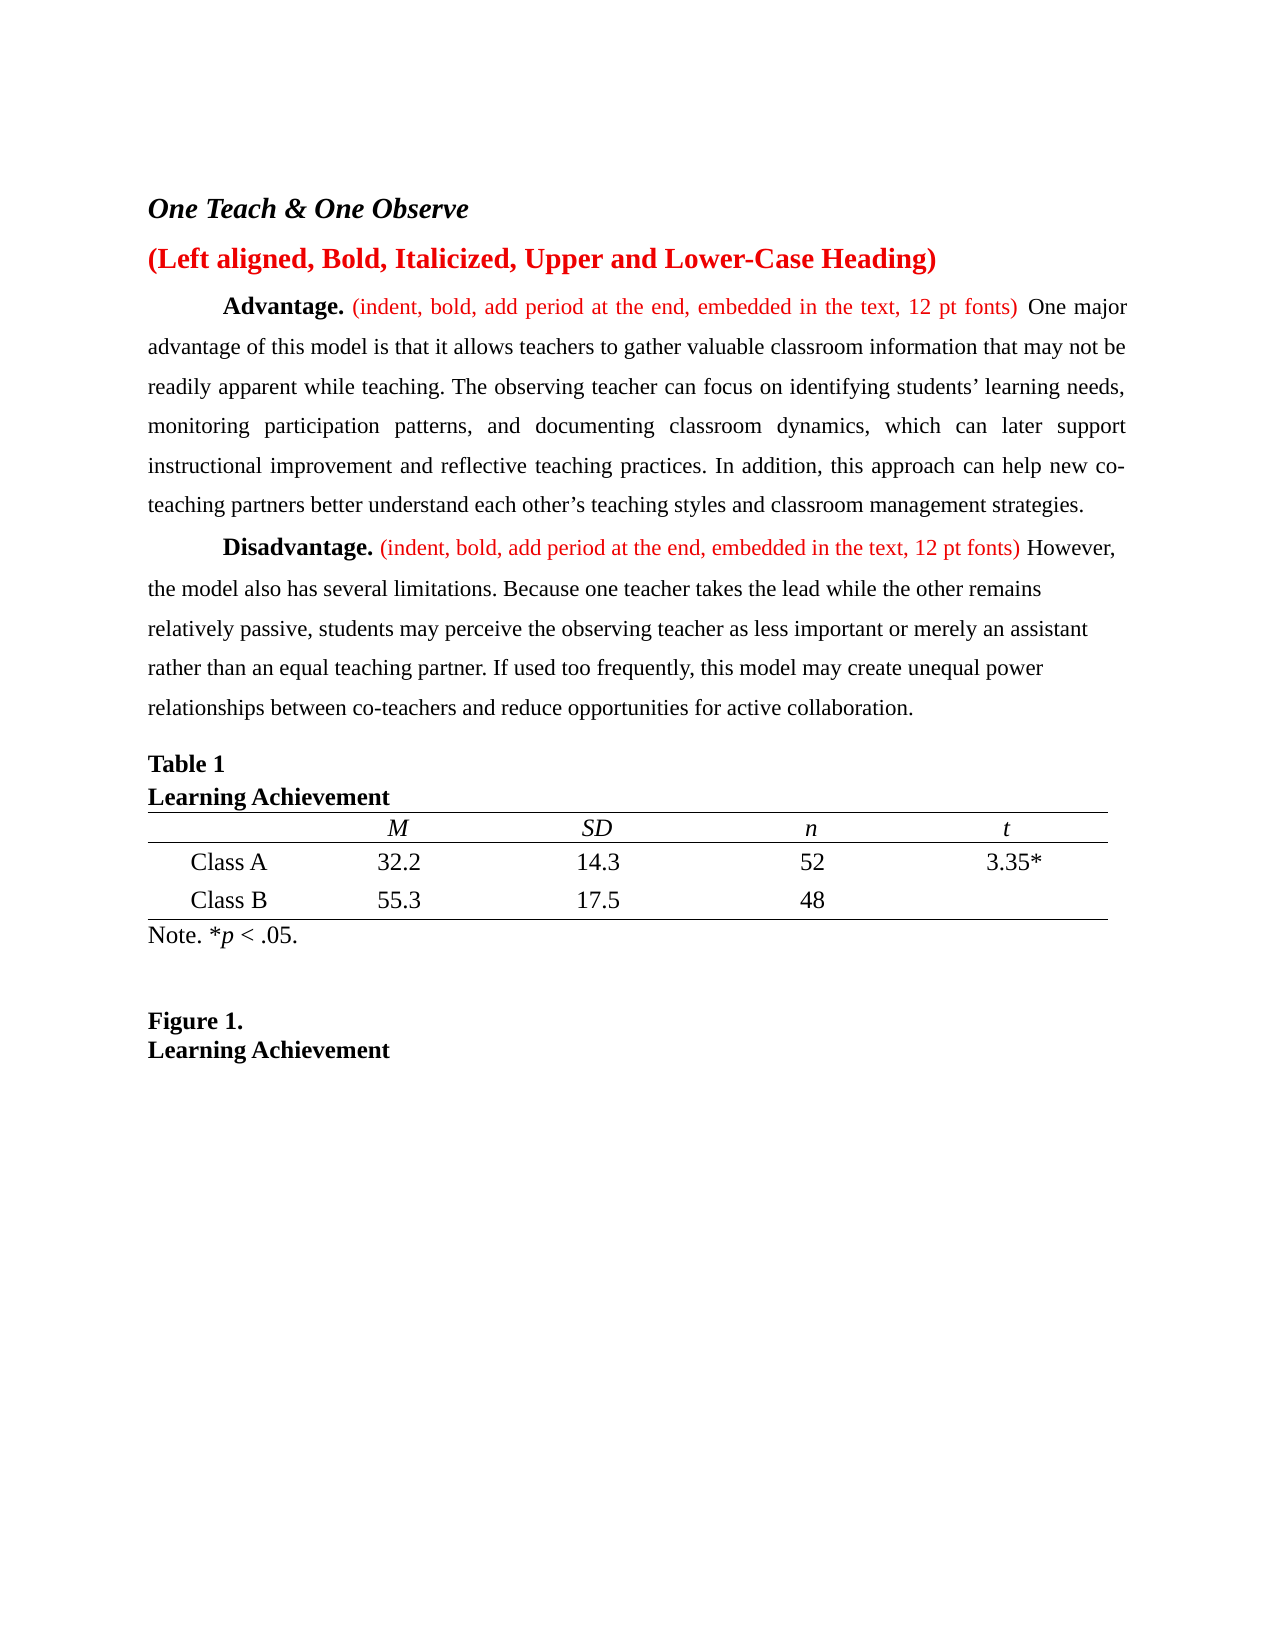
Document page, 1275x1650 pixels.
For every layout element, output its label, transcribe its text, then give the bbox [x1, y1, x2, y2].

text Note. *p < .05. [148, 920, 1127, 949]
text Advantage. (indent, bold, add period at the end, embedded in the text, 12 pt fonts) One major advantage of this model is that it allows teachers to gather valuable classroom information that may not be readily apparent while teaching. The observing teacher can focus on identifying students’ learning needs, monitoring participation patterns, and documenting classroom dynamics, which can later support instructional improvement and reflective teaching practices. In addition, this approach can help new co-teaching partners better understand each other’s teaching styles and classroom management strategies. [148, 291, 1127, 518]
table_cell Class B [148, 881, 310, 919]
table_header SD [488, 813, 709, 842]
table_cell 3.35* [916, 843, 1107, 881]
table_cell 14.3 [488, 843, 709, 881]
table_cell Class A [148, 843, 310, 881]
text Learning Achievement [148, 1035, 1127, 1064]
text Figure 1. [148, 1006, 1127, 1035]
table_cell 48 [709, 881, 916, 919]
text Learning Achievement [148, 779, 1127, 812]
text Table 1 [148, 746, 1127, 779]
table_cell 17.5 [488, 881, 709, 919]
table_header [148, 813, 310, 842]
text Disadvantage. (indent, bold, add period at the end, embedded in the text, 12 pt fonts) However, the model also has several limitations. Because one teacher takes the lead while the other remains relatively passive, students may perceive the observing teacher as less important or merely an assistant rather than an equal teaching partner. If used too frequently, this model may create unequal power relationships between co-teachers and reduce opportunities for active collaboration. [148, 531, 1127, 720]
text One Teach & One Observe [148, 191, 1127, 224]
table_header M [310, 813, 487, 842]
table_cell [916, 881, 1107, 919]
table_header n [709, 813, 916, 842]
table_header t [916, 813, 1107, 842]
table_cell 32.2 [310, 843, 487, 881]
text (Left aligned, Bold, Italicized, Upper and Lower-Case Heading) [148, 241, 1127, 275]
table_cell 52 [709, 843, 916, 881]
table_cell 55.3 [310, 881, 487, 919]
